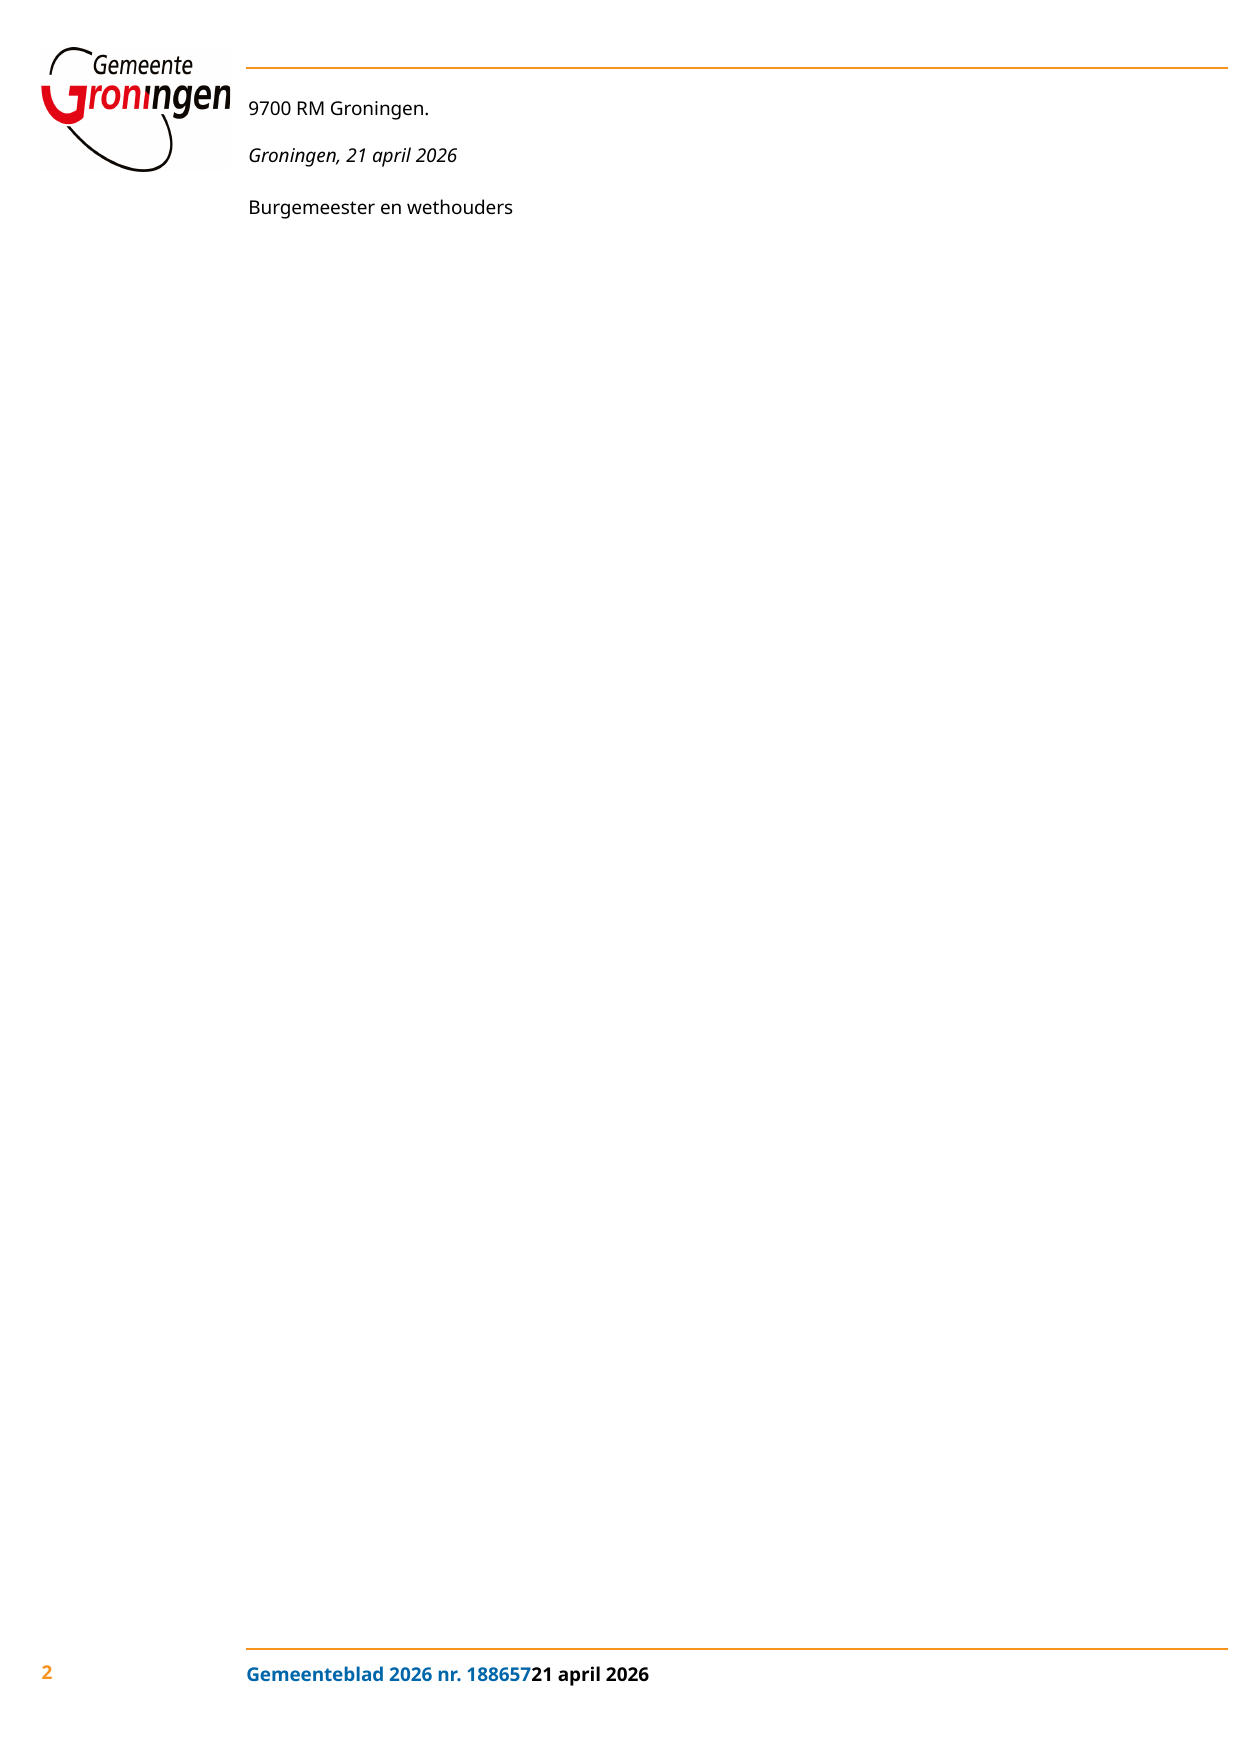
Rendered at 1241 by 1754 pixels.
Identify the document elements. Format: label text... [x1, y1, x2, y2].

picture [41, 47, 231, 172]
text Burgemeester en wethouders [248, 194, 1152, 220]
text 9700 RM Groningen. [248, 95, 1152, 121]
text Groningen, 21 april 2026 [248, 143, 1152, 168]
